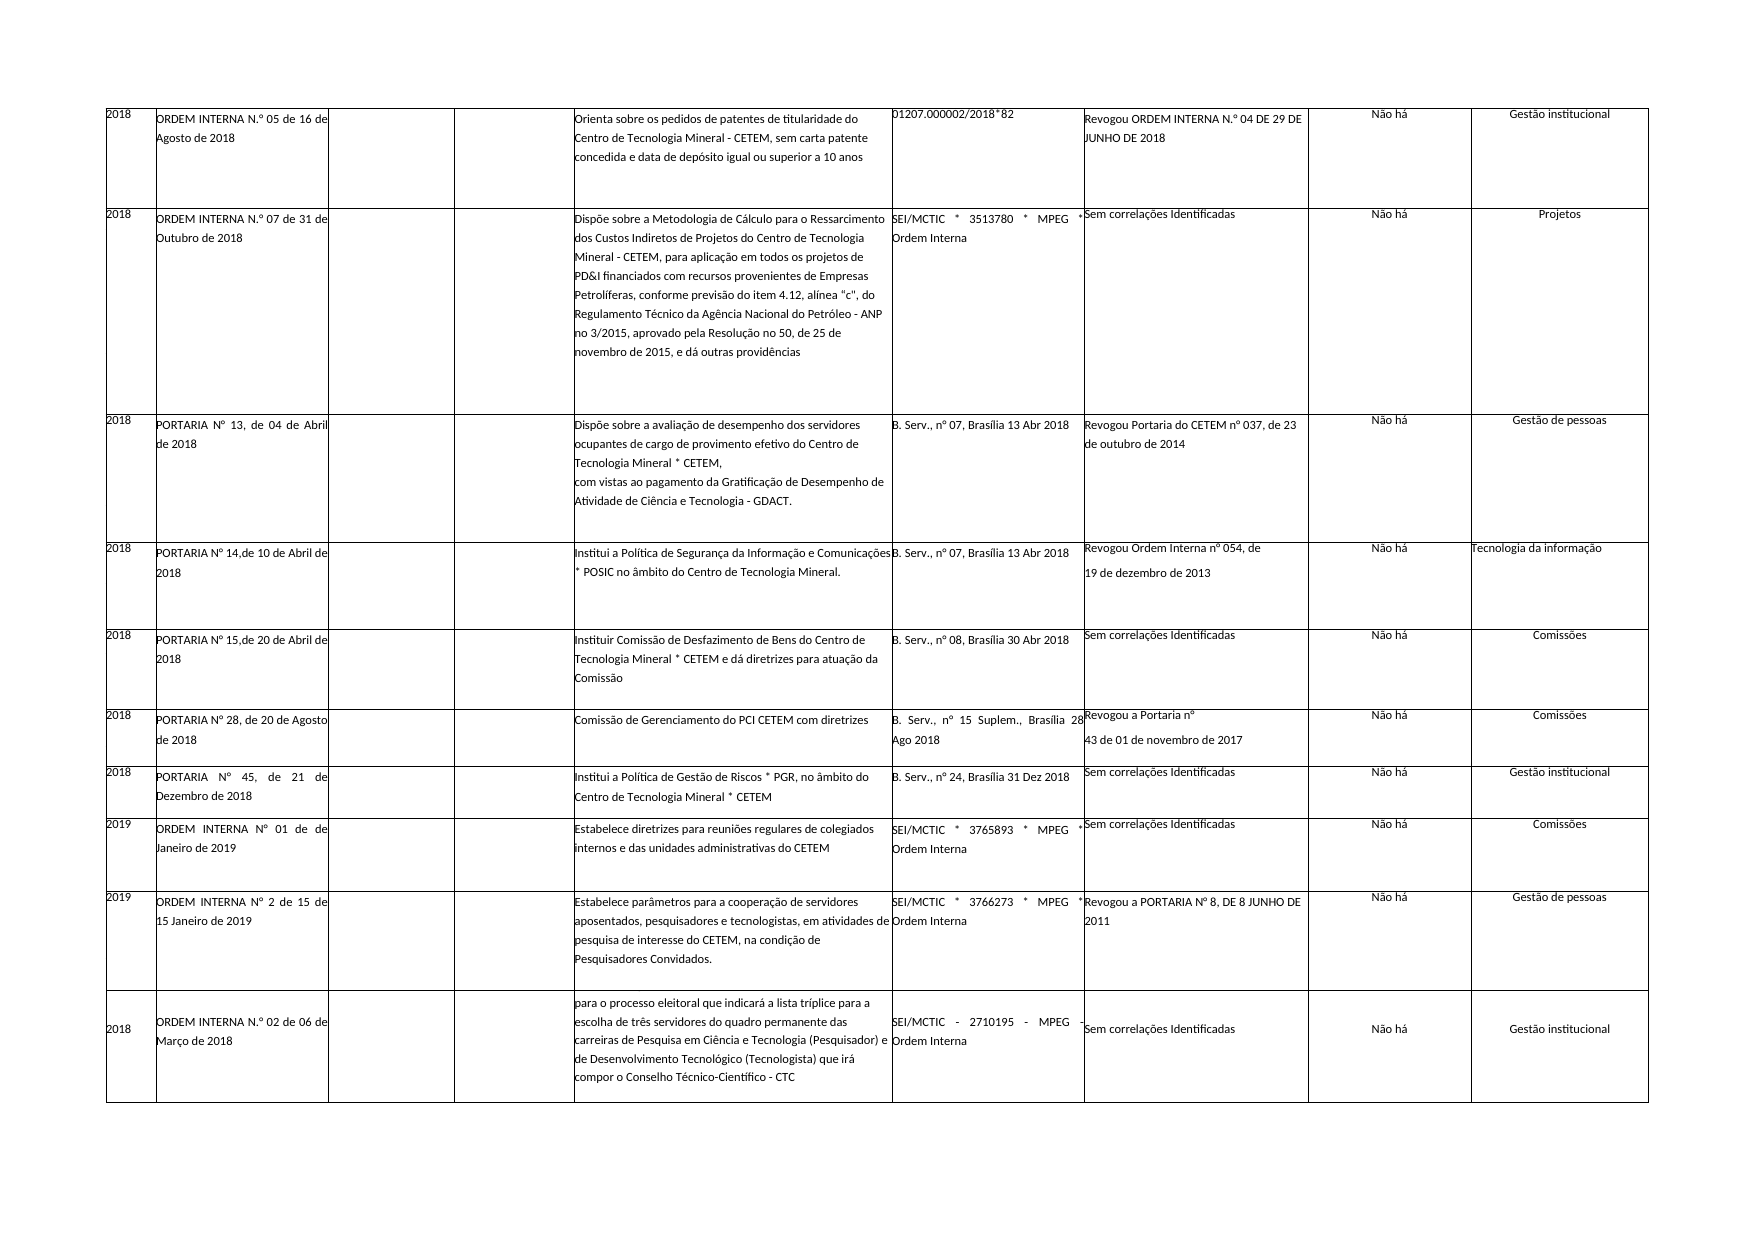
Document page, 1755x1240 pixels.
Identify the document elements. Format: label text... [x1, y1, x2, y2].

table_cell Sem correlações Identificadas [1085, 221, 1308, 414]
table_cell Projetos [1472, 221, 1648, 414]
table_cell Sem correlações Identificadas [1085, 831, 1308, 891]
table_cell 2018 [107, 427, 156, 542]
table_cell 2019 [107, 903, 156, 990]
table_cell B. Serv., n° 08, Brasília 30 Abr 2018 [893, 648, 1084, 709]
table_cell PORTARIA N° 28, de 20 de Agosto de 2018 [157, 748, 328, 766]
table_cell [329, 543, 454, 629]
table_cell Não há [1309, 991, 1471, 1024]
table_cell SEI/MCTIC * 3766273 * MPEG * Ordem Interna [893, 929, 1084, 990]
table_cell 2018 [107, 1036, 156, 1102]
table_cell Comissões [1472, 642, 1648, 709]
table_header 01207.000002/2018*82 [893, 121, 1084, 208]
table_cell Não há [1309, 903, 1471, 990]
table_cell ORDEM INTERNA N° 2 de 15 de 15 Janeiro de 2019 [157, 929, 328, 990]
table_cell Não há [1309, 642, 1471, 709]
table_cell [455, 892, 574, 990]
table_cell [455, 415, 574, 542]
table_cell [329, 710, 454, 766]
table_cell B. Serv., n° 07, Brasília 13 Abr 2018 [893, 433, 1084, 542]
table_cell Gestão institucional [1472, 991, 1648, 1024]
table_header [455, 109, 574, 208]
table_cell [455, 710, 574, 766]
table_cell ORDEM INTERNA N.° 02 de 06 de Março de 2018 [157, 991, 328, 1011]
table_cell 2018 [107, 221, 156, 414]
table_cell Institui a Política de Segurança da Informação e Comunicações * POSIC no âmbito do Centro de Tecnologia Mineral. [575, 580, 892, 629]
table_cell Revogou a Portaria n° 43 de 01 de novembro de 2017 [1085, 747, 1308, 766]
table_cell Dispõe sobre a avaliação de desempenho dos servidores ocupantes de cargo de provimento efetivo do Centro de Tecnologia Mineral * CETEM, com vistas ao pagamento da Gratificação de Desempenho de Atividade de Ciência e Tecnologia - GDACT. [575, 509, 892, 542]
table_cell 2019 [107, 831, 156, 891]
table_cell B. Serv., n° 07, Brasília 13 Abr 2018 [893, 562, 1084, 629]
table_cell Sem correlações Identificadas [1085, 991, 1308, 1024]
table_cell Instituir Comissão de Desfazimento de Bens do Centro de Tecnologia Mineral * CETEM e dá diretrizes para atuação da Comissão [575, 686, 892, 709]
table_header Revogou ORDEM INTERNA N.° 04 DE 29 DE JUNHO DE 2018 [1085, 147, 1308, 208]
table_cell Revogou Portaria do CETEM n° 037, de 23 de outubro de 2014 [1085, 452, 1308, 542]
table_cell 2018 [107, 991, 156, 1024]
table_header Gestão institucional [1472, 121, 1648, 208]
table_cell [455, 991, 574, 1102]
table_cell Não há [1309, 427, 1471, 542]
table_cell ORDEM INTERNA N.° 02 de 06 de Março de 2018 [157, 1049, 328, 1102]
table_cell Não há [1309, 221, 1471, 414]
table_cell Não há [1309, 1036, 1471, 1102]
table_cell [455, 543, 574, 629]
table_cell [329, 991, 454, 1102]
table_cell Sem correlações Identificadas [1085, 778, 1308, 818]
table_cell Institui a Política de Gestão de Riscos * PGR, no âmbito do Centro de Tecnologia Mineral * CETEM [575, 805, 892, 818]
table_cell 2018 [107, 778, 156, 818]
table_cell Comissões [1472, 722, 1648, 766]
table_cell [455, 209, 574, 414]
table_cell [329, 819, 454, 891]
table_cell PORTARIA N° 14,de 10 de Abril de 2018 [157, 581, 328, 629]
table_header Orienta sobre os pedidos de patentes de titularidade do Centro de Tecnologia Mineral - CETEM, sem carta patente concedida e data de depósito igual ou superior a 10 anos [575, 166, 892, 208]
table_cell Não há [1309, 778, 1471, 818]
table_cell Comissões [1472, 831, 1648, 891]
table_cell B. Serv., n° 15 Suplem., Brasília 28 Ago 2018 [893, 748, 1084, 766]
table_cell PORTARIA N° 45, de 21 de Dezembro de 2018 [157, 804, 328, 818]
table_cell [329, 892, 454, 990]
table_header 2018 [107, 121, 156, 208]
table_cell SEI/MCTIC - 2710195 - MPEG - Ordem Interna [893, 1049, 1084, 1102]
table_header Não há [1309, 121, 1471, 208]
table_cell Gestão de pessoas [1472, 427, 1648, 542]
table_cell Tecnologia da informação [1472, 554, 1648, 629]
table_cell Dispõe sobre a Metodologia de Cálculo para o Ressarcimento dos Custos Indiretos de Projetos do Centro de Tecnologia Mineral - CETEM, para aplicação em todos os projetos de PD&I financiados com recursos provenientes de Empresas Petrolíferas, conforme previsão do item 4.12, alínea “c", do Regulamento Técnico da Agência Nacional do Petróleo - ANP no 3/2015, aprovado pela Resolução no 50, de 25 de novembro de 2015, e dá outras providências [575, 361, 892, 414]
table_cell SEI/MCTIC * 3765893 * MPEG * Ordem Interna [893, 857, 1084, 891]
table_cell Revogou a PORTARIA N° 8, DE 8 JUNHO DE 2011 [1085, 929, 1308, 990]
table_cell SEI/MCTIC * 3513780 * MPEG * Ordem Interna [893, 246, 1084, 414]
table_cell PORTARIA N° 15,de 20 de Abril de 2018 [157, 667, 328, 709]
table_cell PORTARIA N° 13, de 04 de Abril de 2018 [157, 452, 328, 542]
table_cell ORDEM INTERNA N.° 07 de 31 de Outubro de 2018 [157, 246, 328, 414]
table_cell [329, 630, 454, 709]
table_cell [455, 630, 574, 709]
table_cell 2018 [107, 722, 156, 766]
table_cell 2018 [107, 554, 156, 629]
table_cell Sem correlações Identificadas [1085, 642, 1308, 709]
table_cell [455, 767, 574, 818]
table_cell Comissão de Gerenciamento do PCI CETEM com diretrizes [575, 728, 892, 766]
table_cell Gestão institucional [1472, 1036, 1648, 1102]
table_cell B. Serv., n° 24, Brasília 31 Dez 2018 [893, 785, 1084, 818]
table_cell Estabelece diretrizes para reuniões regulares de colegiados internos e das unidades administrativas do CETEM [575, 857, 892, 891]
table_cell Revogou Ordem Interna n° 054, de 19 de dezembro de 2013 [1085, 579, 1308, 629]
table_cell 2018 [107, 642, 156, 709]
table_header ORDEM INTERNA N.° 05 de 16 de Agosto de 2018 [157, 147, 328, 208]
table_cell [329, 209, 454, 414]
table_cell Gestão de pessoas [1472, 903, 1648, 990]
table_cell Não há [1309, 831, 1471, 891]
table_cell Não há [1309, 722, 1471, 766]
table_cell Sem correlações Identificadas [1085, 1036, 1308, 1102]
table_cell SEI/MCTIC - 2710195 - MPEG - Ordem Interna [893, 991, 1084, 1011]
table_cell Estabelece parâmetros para a cooperação de servidores aposentados, pesquisadores e tecnologistas, em atividades de pesquisa de interesse do CETEM, na condição de Pesquisadores Convidados. [575, 967, 892, 990]
table_cell ORDEM INTERNA N° 01 de de Janeiro de 2019 [157, 857, 328, 891]
table_header [329, 109, 454, 208]
table_cell Não há [1309, 554, 1471, 629]
table_cell [455, 819, 574, 891]
table_cell [329, 767, 454, 818]
table_cell Gestão institucional [1472, 778, 1648, 818]
table_cell [329, 415, 454, 542]
